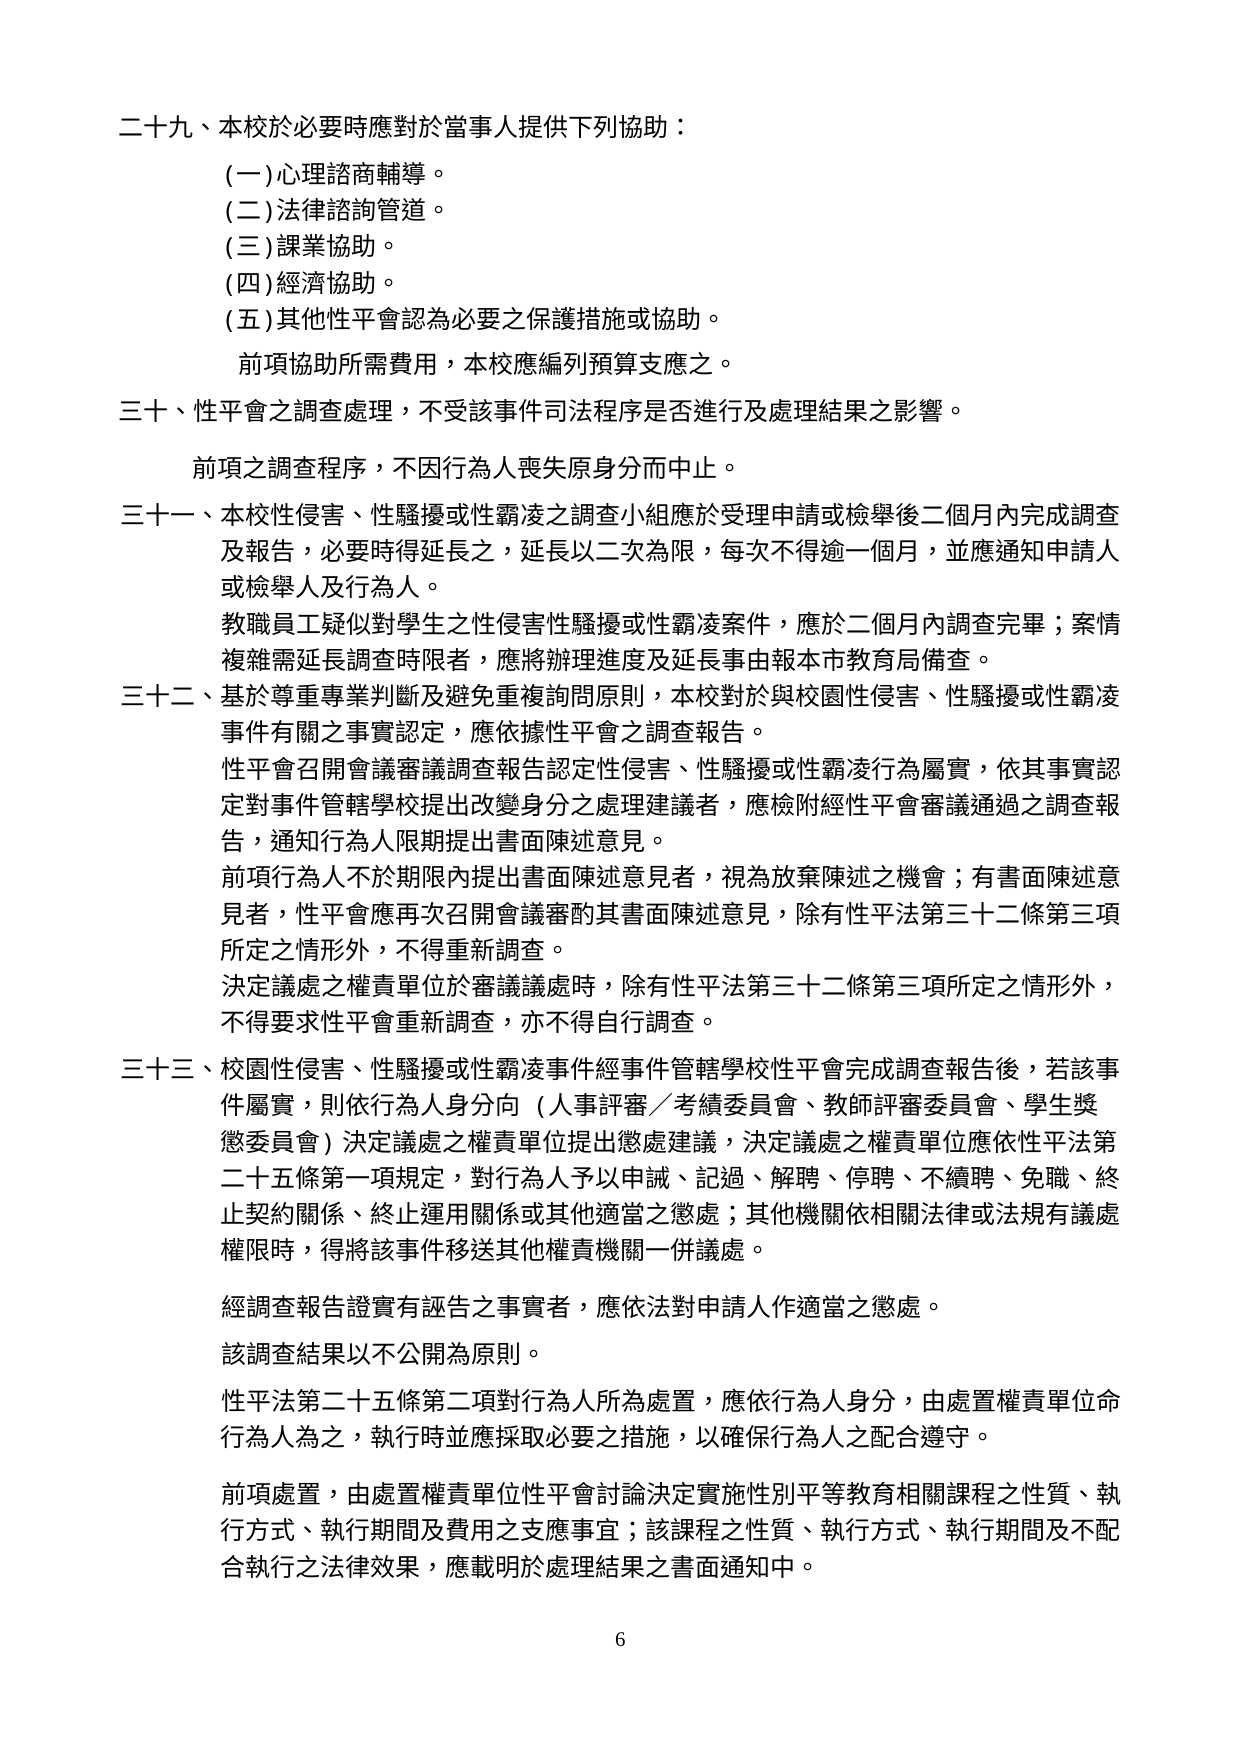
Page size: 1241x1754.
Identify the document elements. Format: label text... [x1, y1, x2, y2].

text 性平法第二十五條第二項對行為人所為處置，應依行為人身分，由處置權責單位命行為人為之，執行時並應採取必要之措施，以確保行為人之配合遵守。 [220, 1381, 1122, 1454]
text 二十九、本校於必要時應對於當事人提供下列協助： [118, 108, 1122, 144]
text 三十三、校園性侵害、性騷擾或性霸凌事件經事件管轄學校性平會完成調查報告後，若該事件屬實，則依行為人身分向 (人事評審／考績委員會、教師評審委員會、學生獎懲委員會) 決定議處之權責單位提出懲處建議，決定議處之權責單位應依性平法第二十五條第一項規定，對行為人予以申誡、記過、解聘、停聘、不續聘、免職、終止契約關係、終止運用關係或其他適當之懲處；其他機關依相關法律或法規有議處權限時，得將該事件移送其他權責機關一併議處。 [120, 1049, 1122, 1267]
text 前項協助所需費用，本校應編列預算支應之。 [118, 345, 1122, 381]
text 三十一、本校性侵害、性騷擾或性霸凌之調查小組應於受理申請或檢舉後二個月內完成調查及報告，必要時得延長之，延長以二次為限，每次不得逾一個月，並應通知申請人或檢舉人及行為人。 [120, 495, 1122, 604]
text (三)課業協助。 [221, 227, 1122, 263]
text (二)法律諮詢管道。 [221, 191, 1122, 227]
text 前項處置，由處置權責單位性平會討論決定實施性別平等教育相關課程之性質、執行方式、執行期間及費用之支應事宜；該課程之性質、執行方式、執行期間及不配合執行之法律效果，應載明於處理結果之書面通知中。 [220, 1474, 1122, 1583]
text 教職員工疑似對學生之性侵害性騷擾或性霸凌案件，應於二個月內調查完畢；案情複雜需延長調查時限者，應將辦理進度及延長事由報本市教育局備查。 [221, 604, 1122, 677]
text 前項之調查程序，不因行為人喪失原身分而中止。 [192, 449, 1122, 485]
text (四)經濟協助。 [221, 263, 1122, 299]
text 該調查結果以不公開為原則。 [220, 1334, 1122, 1371]
text (五)其他性平會認為必要之保護措施或協助。 [221, 299, 1122, 336]
text 前項行為人不於期限內提出書面陳述意見者，視為放棄陳述之機會；有書面陳述意見者，性平會應再次召開會議審酌其書面陳述意見，除有性平法第三十二條第三項所定之情形外，不得重新調查。 [220, 858, 1122, 967]
text (一)心理諮商輔導。 [221, 154, 1122, 191]
text 決定議處之權責單位於審議議處時，除有性平法第三十二條第三項所定之情形外，不得要求性平會重新調查，亦不得自行調查。 [220, 967, 1122, 1039]
text 性平會召開會議審議調查報告認定性侵害、性騷擾或性霸凌行為屬實，依其事實認定對事件管轄學校提出改變身分之處理建議者，應檢附經性平會審議通過之調查報告，通知行為人限期提出書面陳述意見。 [220, 749, 1122, 858]
text 經調查報告證實有誣告之事實者，應依法對申請人作適當之懲處。 [220, 1288, 1122, 1324]
text 三十二、基於尊重專業判斷及避免重複詢問原則，本校對於與校園性侵害、性騷擾或性霸凌事件有關之事實認定，應依據性平會之調查報告。 [120, 677, 1122, 749]
text 三十、性平會之調查處理，不受該事件司法程序是否進行及處理結果之影響。 [118, 392, 1122, 428]
